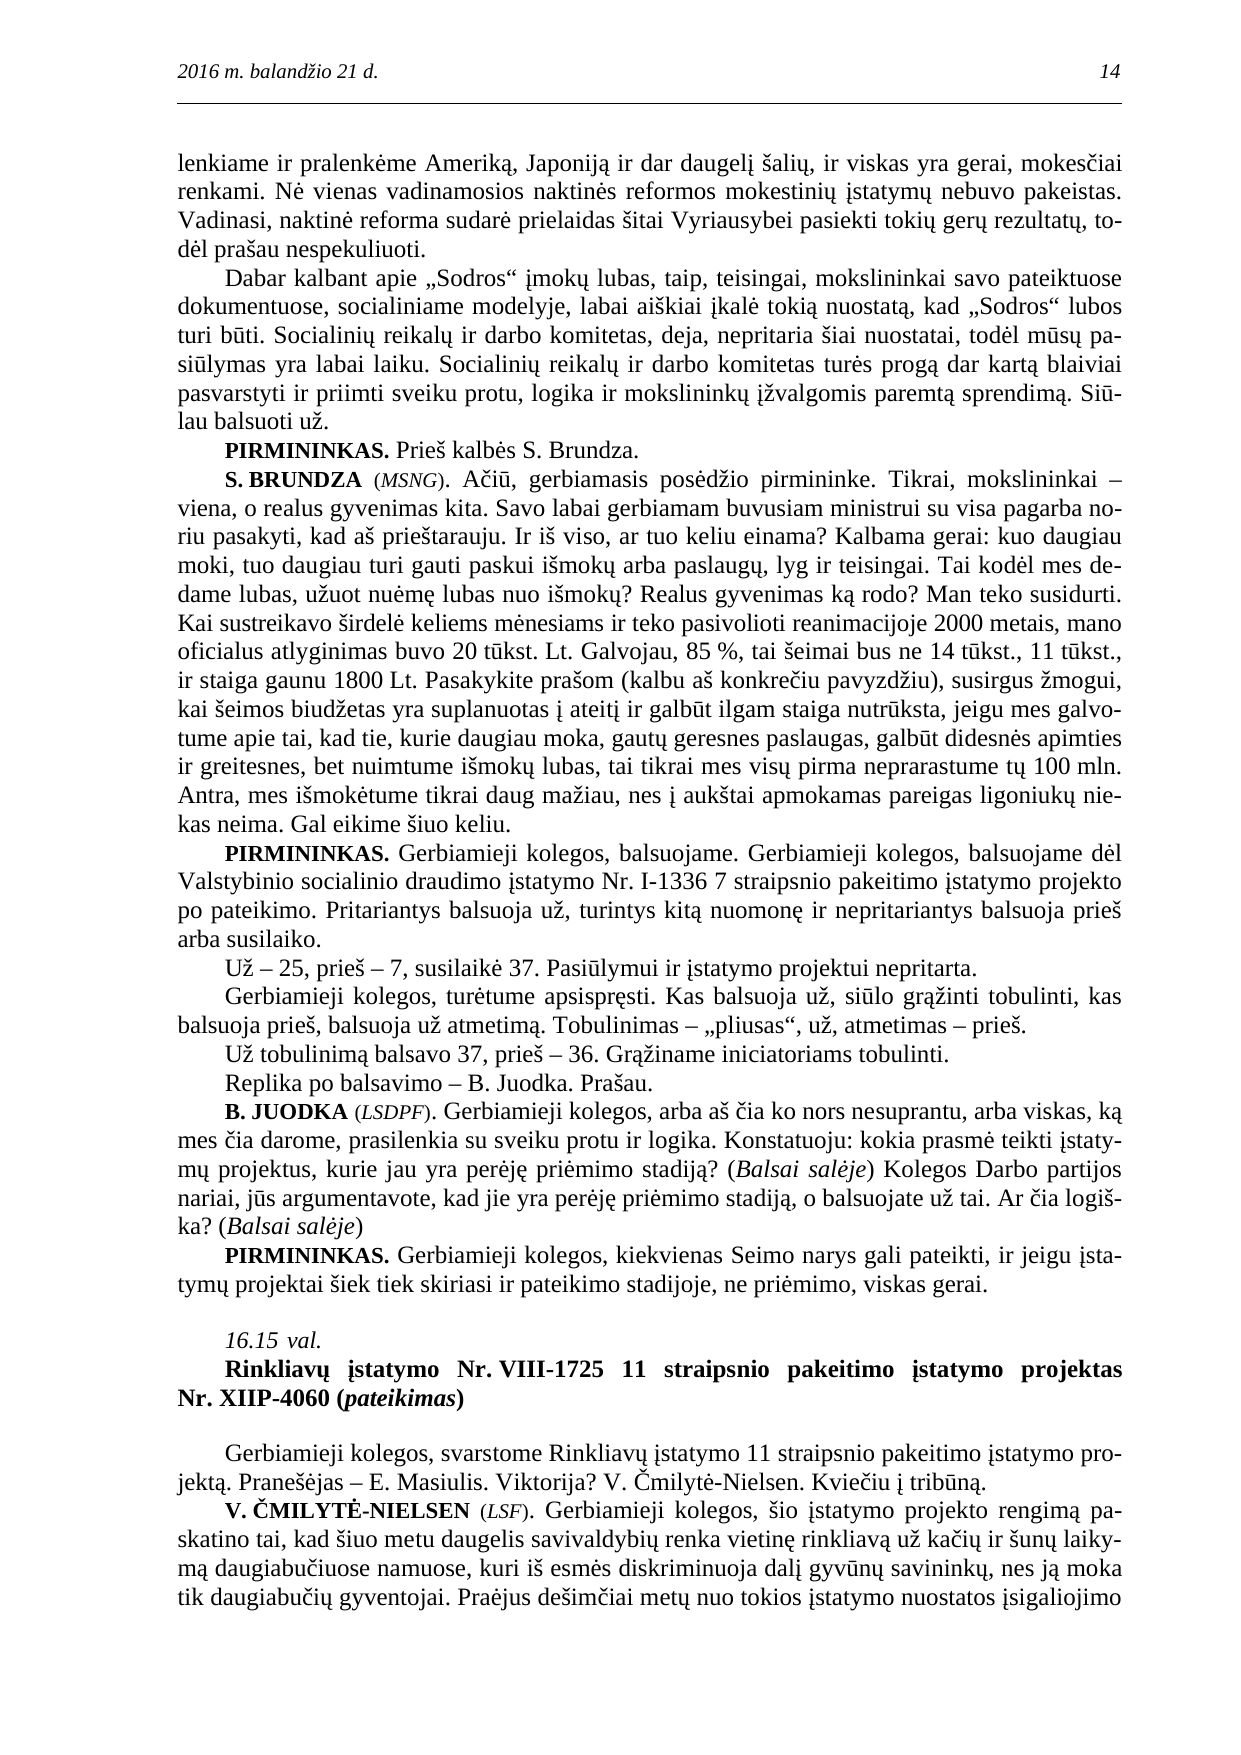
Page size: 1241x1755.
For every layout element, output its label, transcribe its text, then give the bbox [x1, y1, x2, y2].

text Už to­bu­li­ni­mą bal­sa­vo 37, prieš – 36. Grą­ži­na­me ini­cia­to­riams to­bu­lin­ti. [177, 1039, 1122, 1068]
text PIRMININKAS. Ger­bia­mie­ji ko­le­gos, bal­suo­ja­me. Ger­bia­mie­ji ko­le­gos, bal­suo­ja­me dėl Vals­ty­bi­nio so­cia­li­nio drau­di­mo įsta­ty­mo Nr. I-1336 7 straips­nio pa­kei­ti­mo įsta­ty­mo pro­jek­to po pa­tei­ki­mo. Pri­ta­rian­tys bal­suo­ja už, tu­rin­tys ki­tą nuo­mo­nę ir ne­pri­ta­rian­tys bal­suo­ja prieš ar­ba su­si­lai­ko. [177, 838, 1122, 953]
text Rin­klia­vų įsta­ty­mo Nr. VIII-1725 11 straips­nio pa­kei­ti­mo įsta­ty­mo pro­jek­tas Nr. XIIP-4060 (pa­tei­ki­mas) [177, 1354, 1122, 1412]
text B. JUODKA (LSDPF). Ger­bia­mie­ji ko­le­gos, ar­ba aš čia ko nors ne­su­pran­tu, ar­ba vis­kas, ką mes čia da­ro­me, pra­si­len­kia su svei­ku pro­tu ir lo­gi­ka. Kon­sta­tuo­ju: ko­kia pras­mė teik­ti įsta­ty­mų pro­jek­tus, ku­rie jau yra per­ėję pri­ėmi­mo sta­di­ją? (Bal­sai sa­lė­je) Ko­le­gos Dar­bo par­ti­jos na­riai, jūs ar­gu­men­ta­vo­te, kad jie yra per­ėję pri­ėmi­mo sta­di­ją, o bal­suo­ja­te už tai. Ar čia lo­giš­ka? (Bal­sai sa­lė­je) [177, 1096, 1122, 1240]
text Ger­bia­mie­ji ko­le­gos, tu­rė­tu­me ap­si­spręs­ti. Kas bal­suo­ja už, siū­lo grą­žin­ti to­bu­lin­ti, kas bal­suo­ja prieš, bal­suo­ja už at­me­ti­mą. To­bu­li­ni­mas – „pliu­sas“, už, at­me­ti­mas – prieš. [177, 981, 1122, 1039]
text S. BRUNDZA (MSNG). Ačiū, ger­bia­ma­sis po­sė­džio pir­mi­nin­ke. Tik­rai, moks­li­nin­kai – vie­na, o re­a­lus gy­ve­ni­mas ki­ta. Sa­vo la­bai ger­bia­mam bu­vu­siam mi­nist­rui su vi­sa pa­gar­ba no­riu pa­sa­ky­ti, kad aš prieš­ta­rau­ju. Ir iš vi­so, ar tuo ke­liu ei­na­ma? Kal­ba­ma ge­rai: kuo dau­giau mo­ki, tuo dau­giau tu­ri gau­ti pas­kui iš­mo­kų ar­ba pa­slau­gų, lyg ir tei­sin­gai. Tai ko­dėl mes de­da­me lu­bas, užuot nu­ė­mę lu­bas nuo iš­mo­kų? Re­a­lus gy­ve­ni­mas ką ro­do? Man te­ko su­si­dur­ti. Kai su­strei­ka­vo šir­de­lė ke­liems mė­ne­siams ir te­ko pa­si­vo­lio­ti re­a­ni­ma­ci­jo­je 2000 me­tais, ma­no ofi­cia­lus at­ly­gi­ni­mas bu­vo 20 tūkst. Lt. Gal­vo­jau, 85 %, tai šei­mai bus ne 14 tūkst., 11 tūkst., ir stai­ga gau­nu 1800 Lt. Pa­sa­ky­ki­te pra­šom (kal­bu aš kon­kre­čiu pa­vyz­džiu), su­sir­gus žmo­gui, kai šei­mos biu­dže­tas yra su­pla­nuo­tas į at­ei­tį ir gal­būt il­gam stai­ga nu­trūks­ta, jei­gu mes gal­vo­tu­me apie tai, kad tie, ku­rie dau­giau mo­ka, gau­tų ge­res­nes pa­slau­gas, gal­būt di­des­nės ap­im­ties ir grei­tes­nes, bet nuim­tu­me iš­mo­kų lu­bas, tai tik­rai mes vi­sų pir­ma ne­pra­ras­tu­me tų 100 mln. An­tra, mes iš­mo­kė­tu­me tik­rai daug ma­žiau, nes į aukš­tai ap­mo­ka­mas pa­rei­gas li­go­niu­kų nie­kas ne­ima. Gal ei­ki­me šiuo ke­liu. [177, 464, 1122, 838]
text Už – 25, prieš – 7, su­si­lai­kė 37. Pa­siū­ly­mui ir įsta­ty­mo pro­jek­tui ne­pri­tar­ta. [177, 953, 1122, 981]
text PIRMININKAS. Prieš kal­bės S. Brun­dza. [177, 435, 1122, 464]
text Re­pli­ka po bal­sa­vi­mo – B. Juod­ka. Pra­šau. [177, 1068, 1122, 1096]
text V. ČMILYTĖ-NIELSEN (LSF). Ger­bia­mie­ji ko­le­gos, šio įsta­ty­mo pro­jek­to ren­gi­mą pa­ska­ti­no tai, kad šiuo me­tu dau­ge­lis sa­vi­val­dy­bių ren­ka vie­ti­nę rin­klia­vą už ka­čių ir šu­nų lai­ky­mą dau­gia­bu­čiuo­se na­muo­se, ku­ri iš es­mės dis­kri­mi­nuo­ja da­lį gy­vū­nų sa­vi­nin­kų, nes ją mo­ka tik dau­gia­bu­čių gy­ven­to­jai. Pra­ėjus de­šim­čiai me­tų nuo to­kios įsta­ty­mo nuo­sta­tos įsi­ga­lio­ji­mo [177, 1495, 1122, 1610]
text Da­bar kal­bant apie „Sod­ros“ įmo­kų lu­bas, taip, tei­sin­gai, moks­li­nin­kai sa­vo pa­teik­tuo­se do­ku­men­tuo­se, so­cia­li­nia­me mo­de­ly­je, la­bai aiš­kiai įka­lė to­kią nuo­sta­tą, kad „Sod­ros“ lu­bos tu­ri bū­ti. So­cia­li­nių rei­ka­lų ir dar­bo ko­mi­te­tas, de­ja, ne­pri­ta­ria šiai nuo­sta­tai, to­dėl mū­sų pa­siū­ly­mas yra la­bai lai­ku. So­cia­li­nių rei­ka­lų ir dar­bo ko­mi­te­tas tu­rės pro­gą dar kar­tą blai­viai pa­svars­ty­ti ir pri­im­ti svei­ku pro­tu, lo­gi­ka ir moks­li­nin­kų įžval­go­mis pa­rem­tą spren­di­mą. Siū­lau bal­suo­ti už. [177, 263, 1122, 435]
text PIRMININKAS. Ger­bia­mie­ji ko­le­gos, kiek­vie­nas Sei­mo na­rys ga­li pa­teik­ti, ir jei­gu įsta­ty­mų pro­jek­tai šiek tiek ski­ria­si ir pa­tei­ki­mo sta­di­jo­je, ne pri­ėmi­mo, vis­kas ge­rai. [177, 1240, 1122, 1298]
text Ger­bia­mie­ji ko­le­gos, svars­to­me Rin­klia­vų įsta­ty­mo 11 straips­nio pa­kei­ti­mo įsta­ty­mo pro­jek­tą. Pra­ne­šė­jas – E. Ma­siu­lis. Vik­to­ri­ja? V. Čmi­ly­tė-Niel­sen. Kvie­čiu į tri­bū­ną. [177, 1438, 1122, 1495]
text len­kia­me ir pra­len­kė­me Ame­ri­ką, Ja­po­ni­ją ir dar dau­ge­lį ša­lių, ir vis­kas yra ge­rai, mo­kes­čiai ren­ka­mi. Nė vie­nas va­di­na­mo­sios nak­ti­nės re­for­mos mo­kes­ti­nių įsta­ty­mų ne­bu­vo pa­keis­tas. Va­di­na­si, nak­ti­nė re­for­ma su­da­rė prie­lai­das ši­tai Vy­riau­sy­bei pa­siek­ti to­kių ge­rų re­zul­ta­tų, to­dėl pra­šau ne­spe­ku­liuo­ti. [177, 148, 1122, 263]
text 16.15 val. [224, 1326, 1122, 1354]
